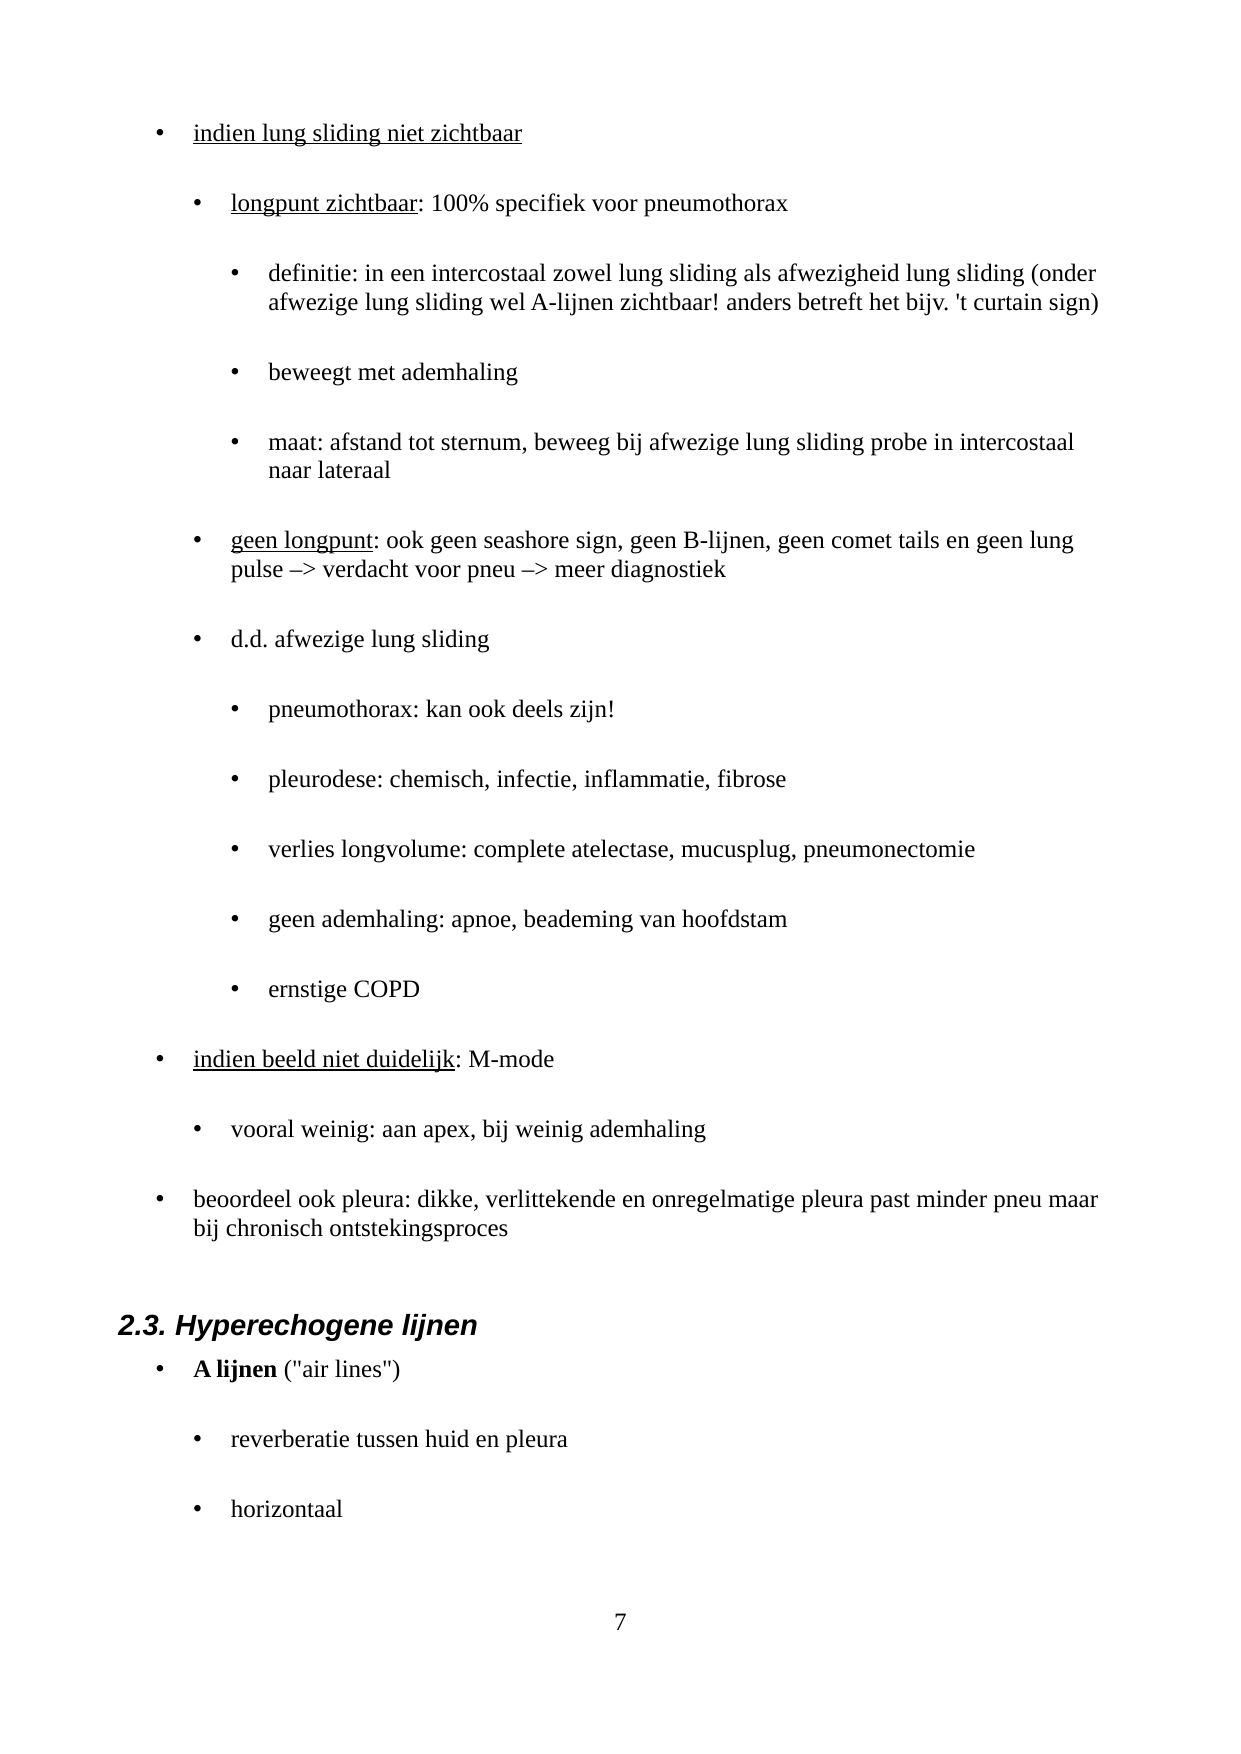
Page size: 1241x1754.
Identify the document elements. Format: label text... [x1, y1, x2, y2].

list geen ademhaling: apnoe, beademing van hoofdstam [231, 904, 1122, 962]
list longpunt zichtbaar: 100% specifiek voor pneumothorax [193, 188, 1122, 246]
list horizontaal [193, 1494, 1122, 1552]
subtitle Hyperechogene lijnen [118, 1308, 1122, 1342]
list definitie: in een intercostaal zowel lung sliding als afwezigheid lung sliding (onder afwezige lung sliding wel A-lijnen zichtbaar! anders betreft het bijv. 't curtain sign) [231, 258, 1122, 344]
list ernstige COPD [231, 974, 1122, 1032]
list indien beeld niet duidelijk: M-mode [156, 1044, 1122, 1102]
list maat: afstand tot sternum, beweeg bij afwezige lung sliding probe in intercostaal naar lateraal [231, 427, 1122, 513]
list A lijnen ("air lines") [156, 1354, 1122, 1412]
list vooral weinig: aan apex, bij weinig ademhaling [193, 1114, 1122, 1172]
list pneumothorax: kan ook deels zijn! [231, 694, 1122, 752]
list reverberatie tussen huid en pleura [193, 1424, 1122, 1482]
list beweegt met ademhaling [231, 357, 1122, 414]
list d.d. afwezige lung sliding [193, 624, 1122, 682]
list beoordeel ook pleura: dikke, verlittekende en onregelmatige pleura past minder pneu maar bij chronisch ontstekingsproces [156, 1184, 1122, 1271]
list pleurodese: chemisch, infectie, inflammatie, fibrose [231, 764, 1122, 822]
list verlies longvolume: complete atelectase, mucusplug, pneumonectomie [231, 834, 1122, 892]
list geen longpunt: ook geen seashore sign, geen B-lijnen, geen comet tails en geen lung pulse –> verdacht voor pneu –> meer diagnostiek [193, 526, 1122, 612]
list indien lung sliding niet zichtbaar [156, 118, 1122, 176]
